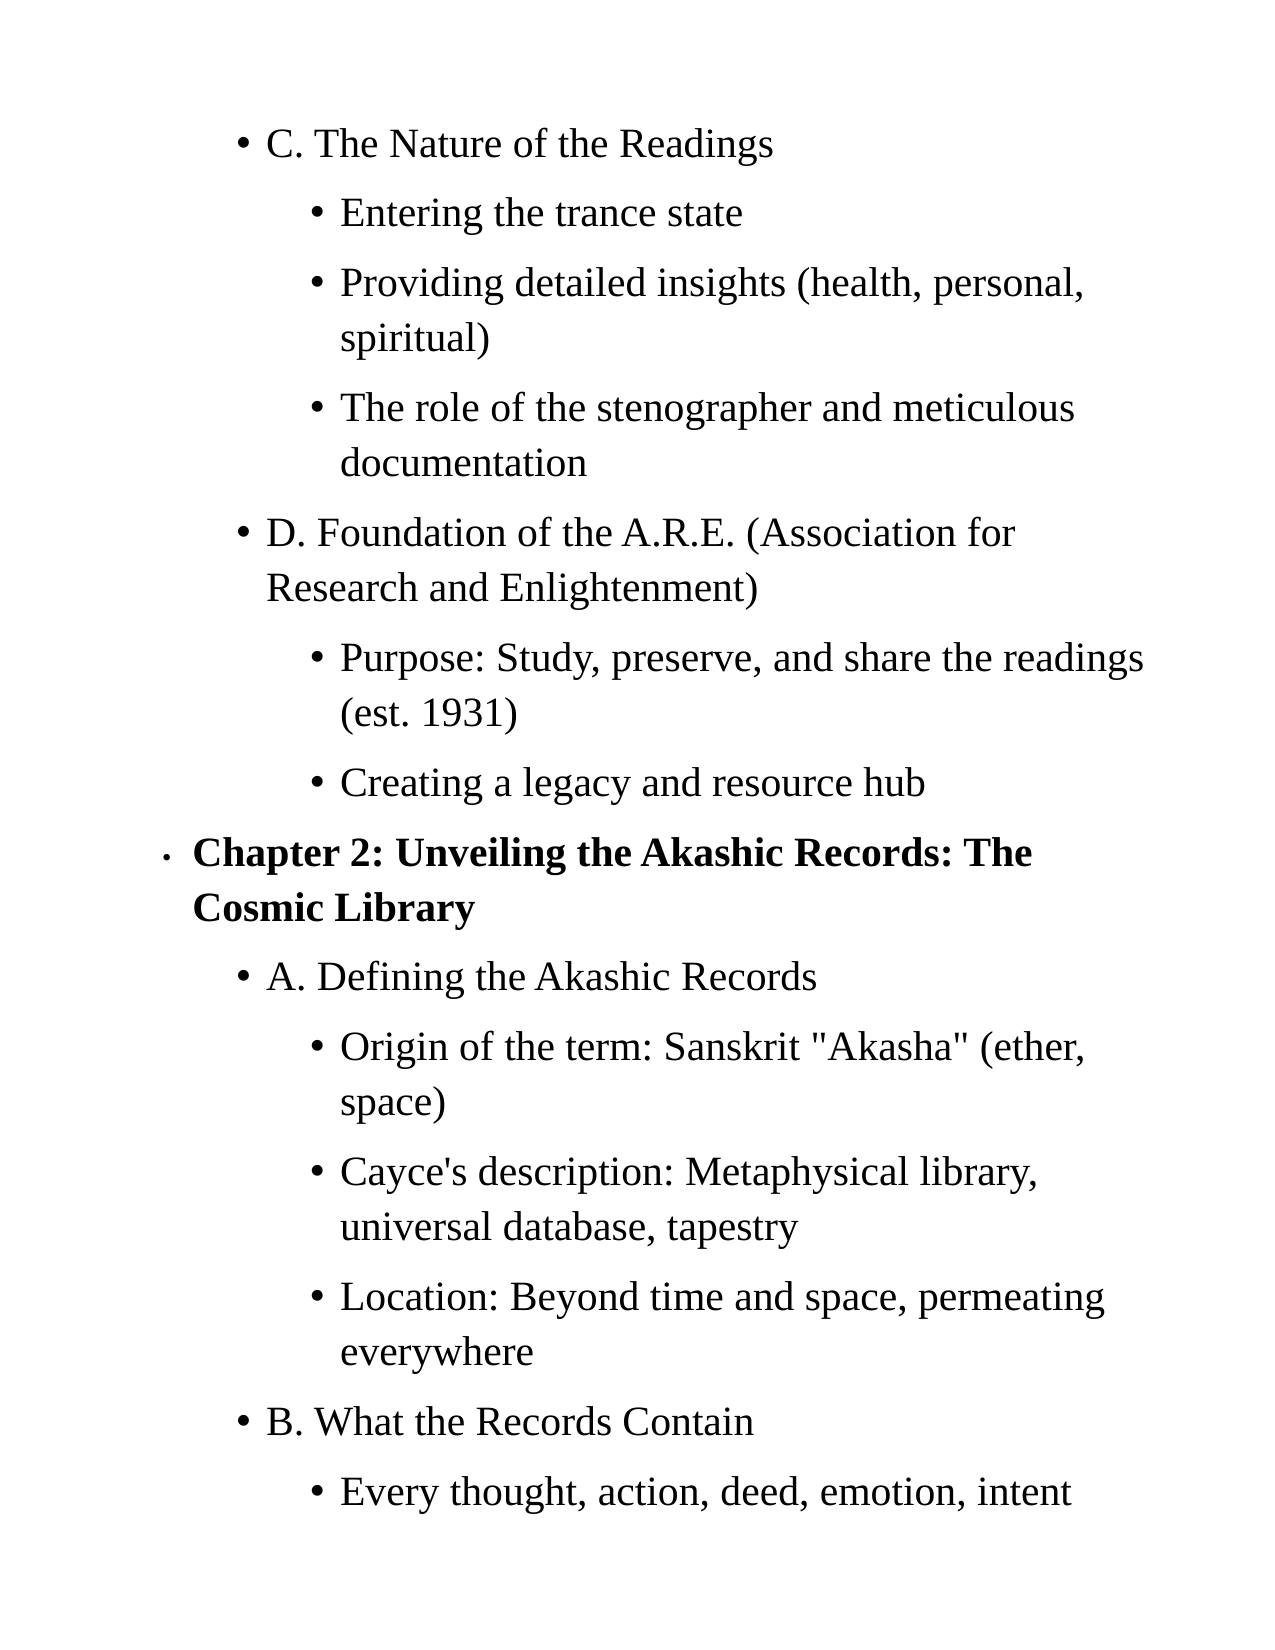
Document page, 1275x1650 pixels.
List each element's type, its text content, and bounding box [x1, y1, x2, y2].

list Location: Beyond time and space, permeating everywhere [310, 1271, 1157, 1374]
list A. Defining the Akashic Records [236, 952, 1157, 1000]
list The role of the stenographer and meticulous documentation [310, 383, 1157, 486]
list Creating a legacy and resource hub [310, 757, 1157, 805]
list Entering the trance state [310, 188, 1157, 236]
list Every thought, action, deed, emotion, intent [310, 1466, 1157, 1514]
list D. Foundation of the A.R.E. (Association for Research and Enlightenment) [236, 507, 1157, 611]
list Purpose: Study, preserve, and share the readings (est. 1931) [310, 632, 1157, 736]
list C. The Nature of the Readings [236, 118, 1157, 166]
list Cayce's description: Metaphysical library, universal database, tapestry [310, 1147, 1157, 1250]
list B. What the Records Contain [236, 1396, 1157, 1444]
list Providing detailed insights (health, personal, spiritual) [310, 258, 1157, 361]
list Chapter 2: Unveiling the Akashic Records: The Cosmic Library [162, 827, 1157, 930]
list Origin of the term: Sanskrit "Akasha" (ether, space) [310, 1022, 1157, 1125]
